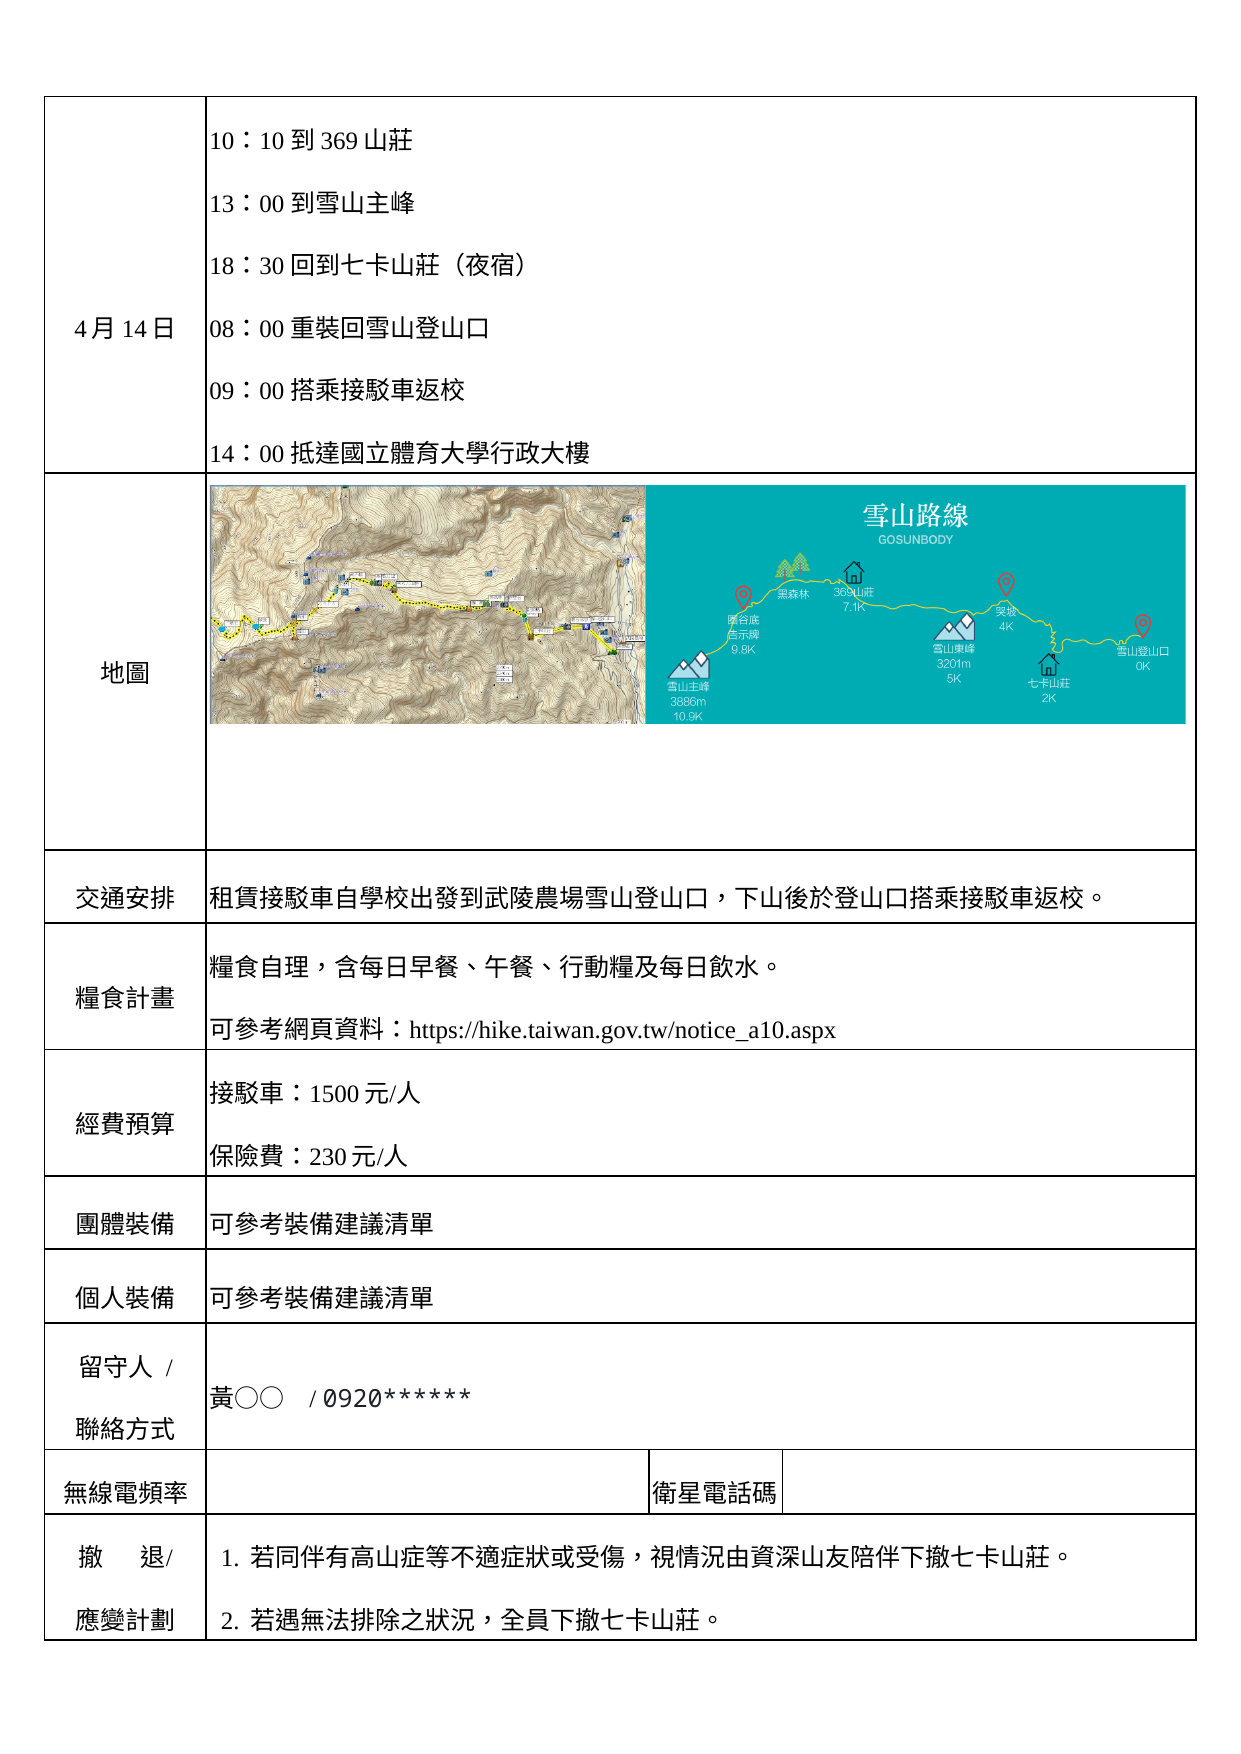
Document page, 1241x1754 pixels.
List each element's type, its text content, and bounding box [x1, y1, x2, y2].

table_cell 經費預算 [45, 1050, 205, 1175]
table_cell 糧食計畫 [45, 924, 205, 1048]
table_cell 地圖 [45, 474, 205, 849]
table_cell [783, 1450, 1195, 1513]
table_cell 若同伴有高山症等不適症狀或受傷，視情況由資深山友陪伴下撤七卡山莊。 若遇無法排除之狀況，全員下撤七卡山莊。 若遇無法處理之情況，採最速方式撤離山區或對外求援。 [207, 1515, 1195, 1639]
table_cell 可參考裝備建議清單 [207, 1250, 1195, 1322]
table_cell 接駁車：1500元/人 保險費：230元/人 [207, 1050, 1195, 1175]
table_cell 無線電頻率 [45, 1450, 205, 1513]
table_cell 個人裝備 [45, 1250, 205, 1322]
table_cell 團體裝備 [45, 1177, 205, 1248]
table_cell 4月14日 [45, 97, 205, 472]
table_cell 租賃接駁車自學校出發到武陵農場雪山登山口，下山後於登山口搭乘接駁車返校。 [207, 851, 1195, 922]
table_cell 糧食自理，含每日早餐、午餐、行動糧及每日飲水。 可參考網頁資料：https://hike.taiwan.gov.tw/notice_a10.aspx [207, 924, 1195, 1048]
table_cell 留守人 / 聯絡方式 [45, 1324, 205, 1449]
table_cell 衛星電話碼 [650, 1450, 782, 1513]
table_cell 可參考裝備建議清單 [207, 1177, 1195, 1248]
table_cell 10：10 到369山莊 13：00 到雪山主峰 18：30 回到七卡山莊（夜宿） 08：00 重裝回雪山登山口 09：00 搭乘接駁車返校 14：00 抵達國立體育大學行政大樓 [207, 97, 1195, 472]
table_cell 交通安排 [45, 851, 205, 922]
table_cell 撤 退/ 應變計劃 [45, 1515, 205, 1639]
table_cell [207, 474, 1195, 849]
table_cell 黃○○ / 0920****** [207, 1324, 1195, 1449]
table_cell [207, 1450, 648, 1513]
